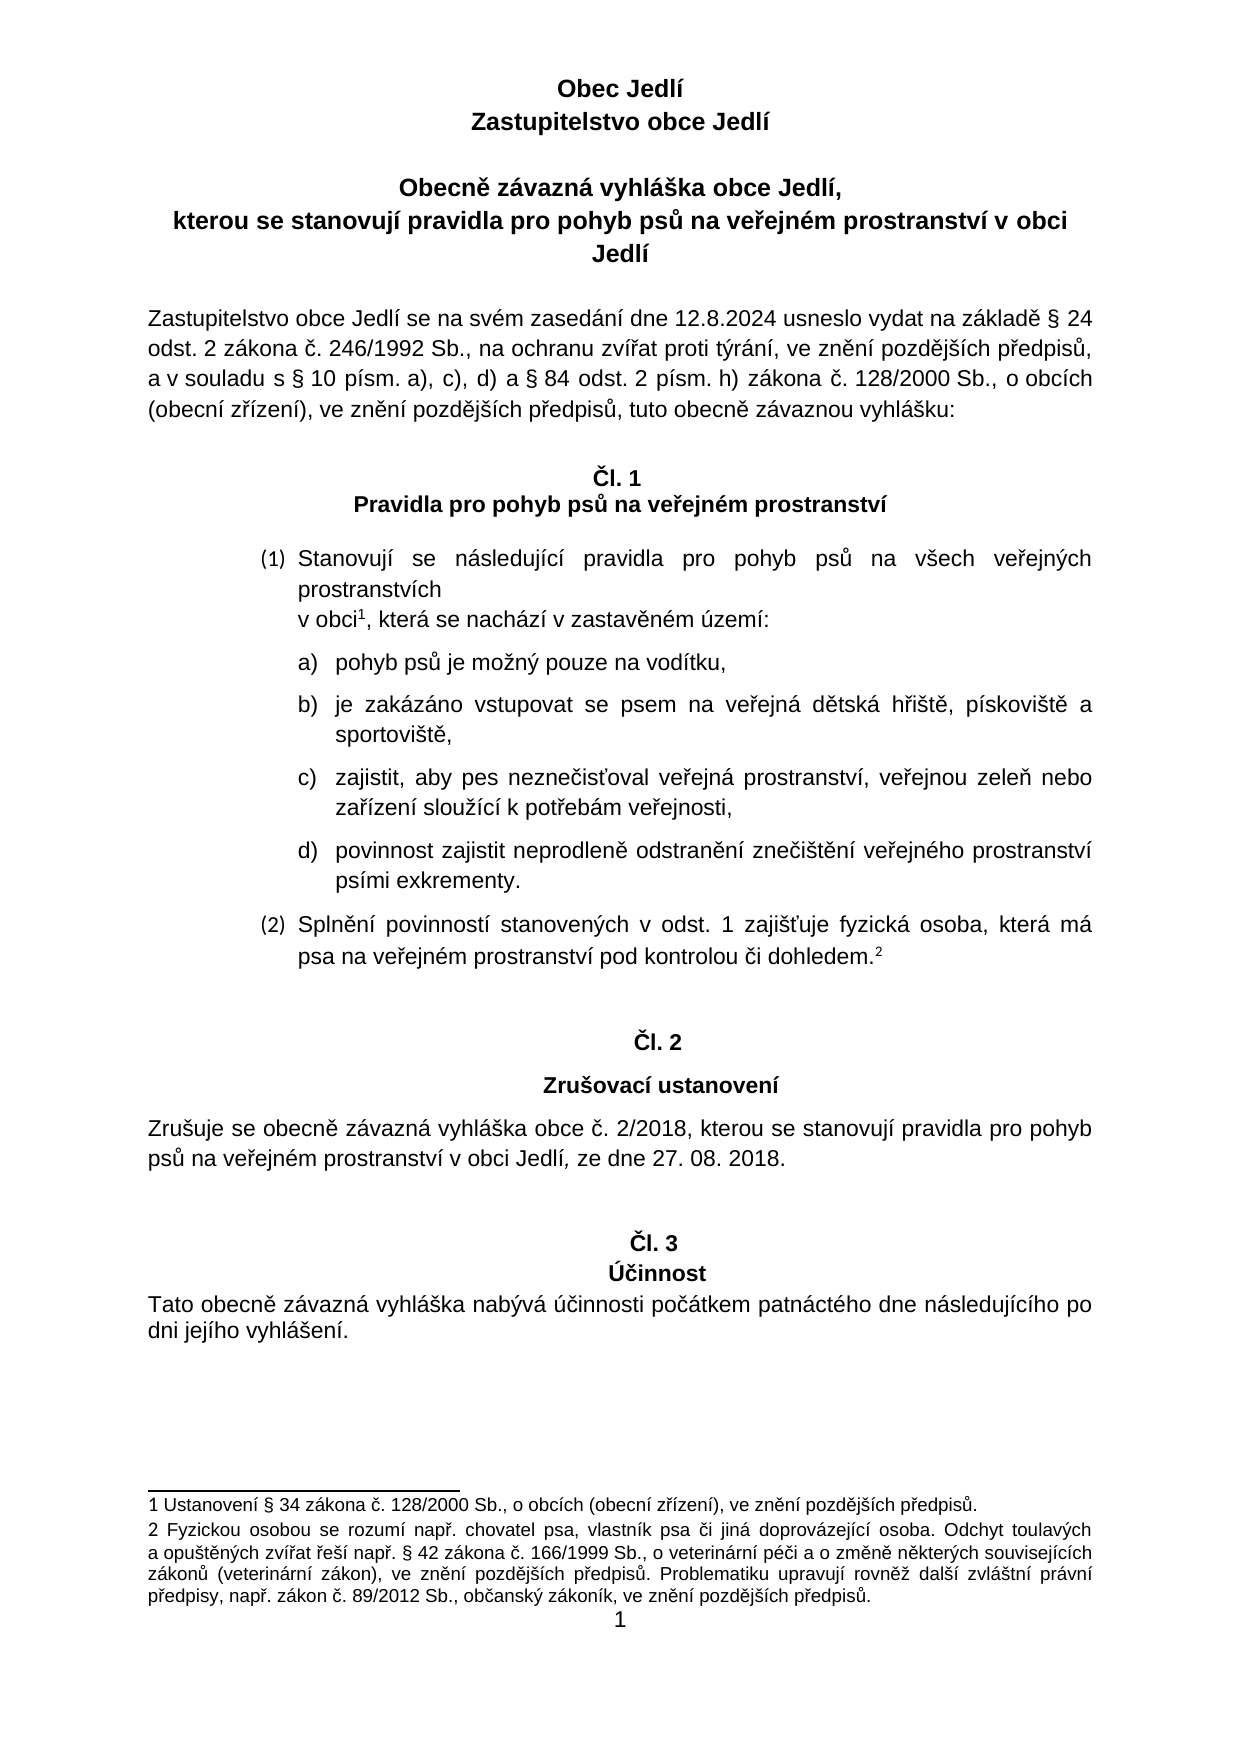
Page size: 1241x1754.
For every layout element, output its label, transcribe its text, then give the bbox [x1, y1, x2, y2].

text Obecně závazná vyhláška obce Jedlí, [148, 173, 1093, 202]
text Obec Jedlí [148, 74, 1093, 102]
list povinnost zajistit neprodleně odstranění znečištění veřejného prostranství psími exkrementy. [298, 837, 1093, 893]
list pohyb psů je možný pouze na vodítku, [298, 648, 1093, 675]
list Splnění povinností stanovených v odst. 1 zajišťuje fyzická osoba, která má psa na veřejném prostranství pod kontrolou či dohledem. [260, 910, 1093, 970]
text Zrušuje se obecně závazná vyhláška obce č. 2/2018, kterou se stanovují pravidla pro pohyb psů na veřejném prostranství v obci Jedlí, ze dne 27. 08. 2018. [148, 1114, 1093, 1171]
list Ustanovení § 34 zákona č. 128/2000 Sb., o obcích (obecní zřízení), ve znění pozdějších předpisů. [148, 1491, 1093, 1516]
text Zastupitelstvo obce Jedlí [148, 107, 1093, 136]
text Zastupitelstvo obce Jedlí se na svém zasedání dne 12.8.2024 usneslo vydat na základě § 24 odst. 2 zákona č. 246/1992 Sb., na ochranu zvířat proti týrání, ve znění pozdějších předpisů, a v souladu s § 10 písm. a), c), d) a § 84 odst. 2 písm. h) zákona č. 128/2000 Sb., o obcích (obecní zřízení), ve znění pozdějších předpisů, tuto obecně závaznou vyhlášku: [148, 305, 1093, 422]
list Stanovují se následující pravidla pro pohyb psů na všech veřejných prostranstvích v obci, která se nachází v zastavěném území: [260, 544, 1093, 632]
list Fyzickou osobou se rozumí např. chovatel psa, vlastník psa či jiná doprovázející osoba. Odchyt toulavých a opuštěných zvířat řeší např. § 42 zákona č. 166/1999 Sb., o veterinární péči a o změně některých souvisejících zákonů (veterinární zákon), ve znění pozdějších předpisů. Problematiku upravují rovněž další zvláštní právní předpisy, např. zákon č. 89/2012 Sb., občanský zákoník, ve znění pozdějších předpisů. [148, 1516, 1093, 1606]
text Účinnost [148, 1260, 1093, 1287]
text Čl. 3 [148, 1230, 1093, 1257]
list je zakázáno vstupovat se psem na veřejná dětská hřiště, pískoviště a sportoviště, [298, 691, 1093, 748]
text Pravidla pro pohyb psů na veřejném prostranství [148, 491, 1093, 517]
text kterou se stanovují pravidla pro pohyb psů na veřejném prostranství v obci Jedlí [148, 206, 1093, 268]
text Čl. 1 [148, 464, 1093, 491]
text Zrušovací ustanovení [223, 1072, 1093, 1098]
text Tato obecně závazná vyhláška nabývá účinnosti počátkem patnáctého dne následujícího po dni jejího vyhlášení. [148, 1291, 1093, 1343]
list zajistit, aby pes neznečisťoval veřejná prostranství, veřejnou zeleň nebo zařízení sloužící k potřebám veřejnosti, [298, 764, 1093, 821]
text Čl. 2 [223, 1029, 1093, 1056]
